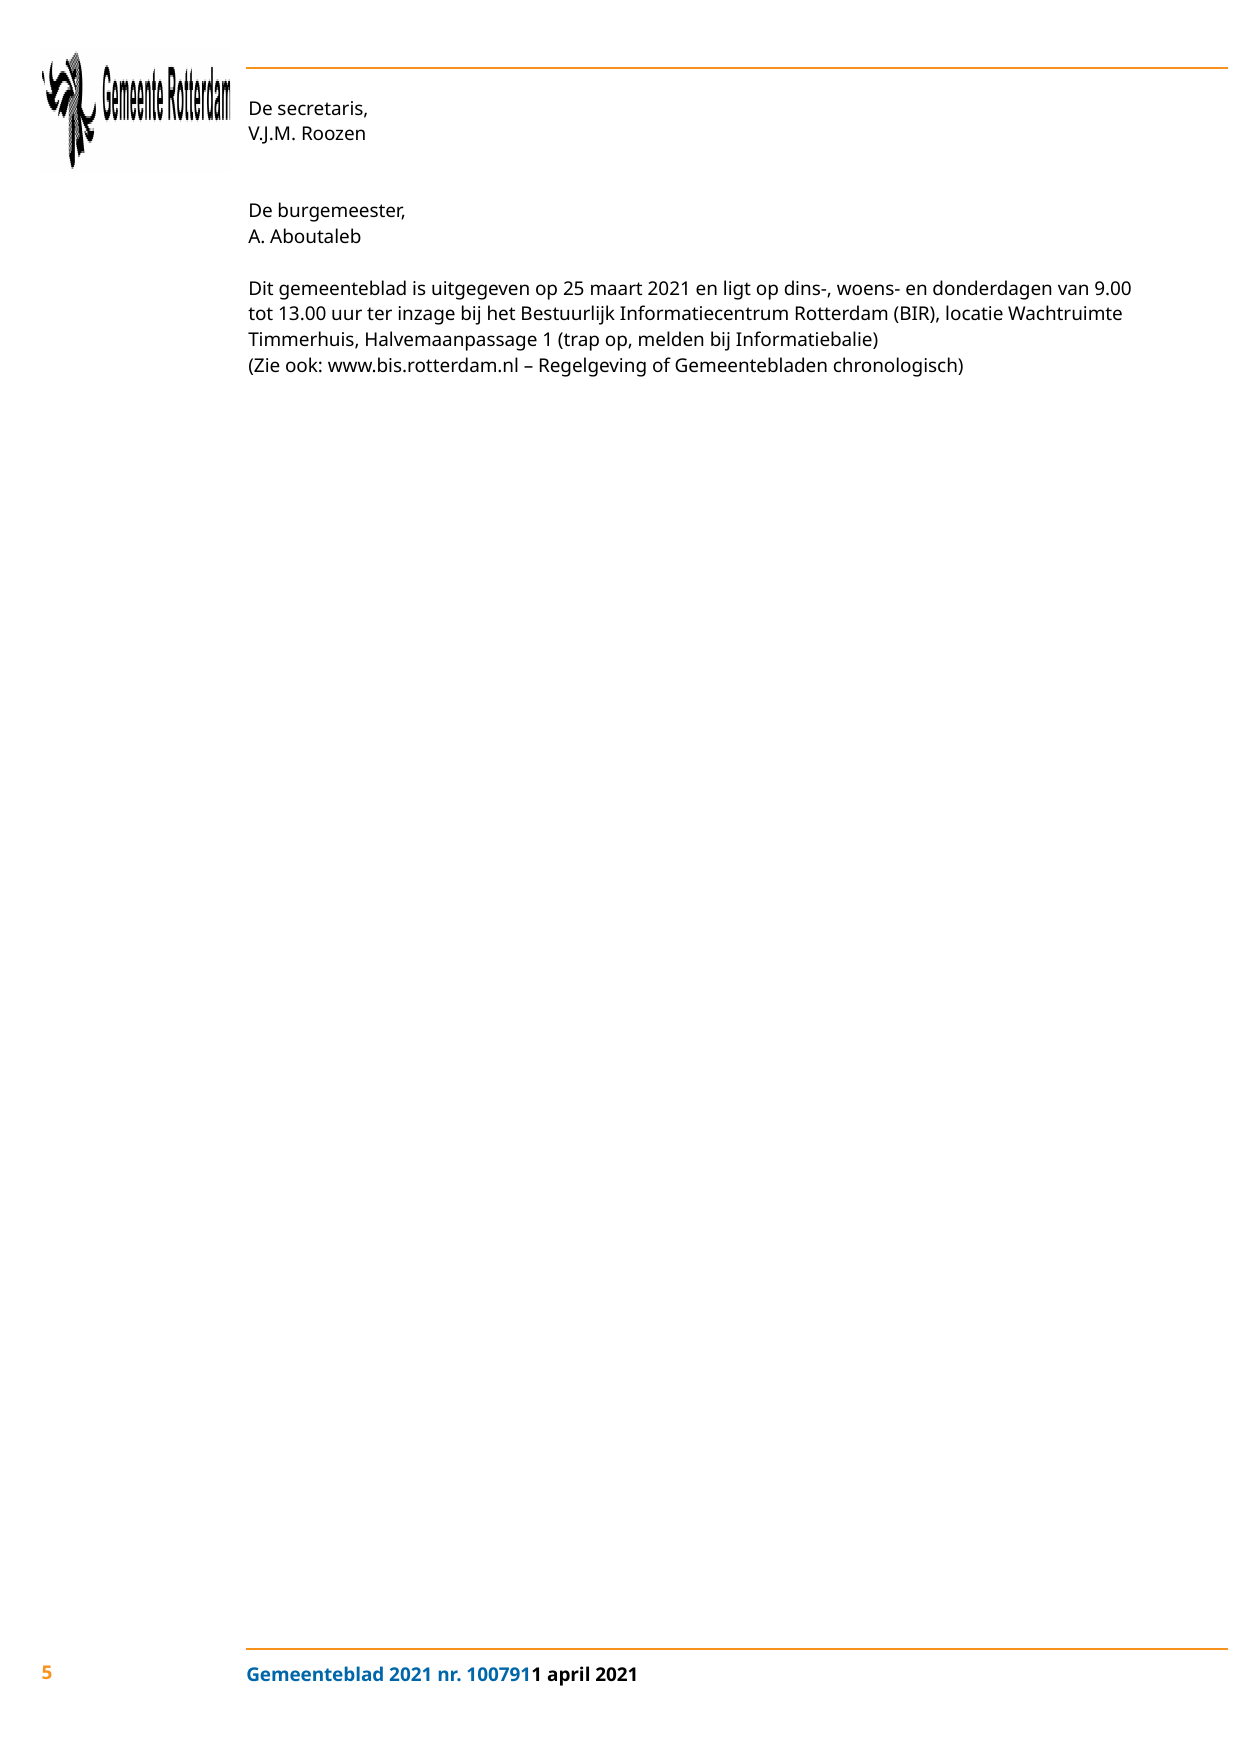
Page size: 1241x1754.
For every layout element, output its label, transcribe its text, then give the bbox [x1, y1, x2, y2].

text V.J.M. Roozen [248, 121, 1152, 146]
text Dit gemeenteblad is uitgegeven op 25 maart 2021 en ligt op dins-, woens- en donderdagen van 9.00 tot 13.00 uur ter inzage bij het Bestuurlijk Informatiecentrum Rotterdam (BIR), locatie Wachtruimte Timmerhuis, Halvemaanpassage 1 (trap op, melden bij Informatiebalie) [248, 275, 1152, 352]
picture [41, 47, 231, 172]
text A. Aboutaleb [248, 223, 1152, 249]
text De burgemeester, [248, 198, 1152, 223]
text De secretaris, [248, 95, 1152, 121]
text (Zie ook: www.bis.rotterdam.nl – Regelgeving of Gemeentebladen chronologisch) [248, 352, 1152, 378]
